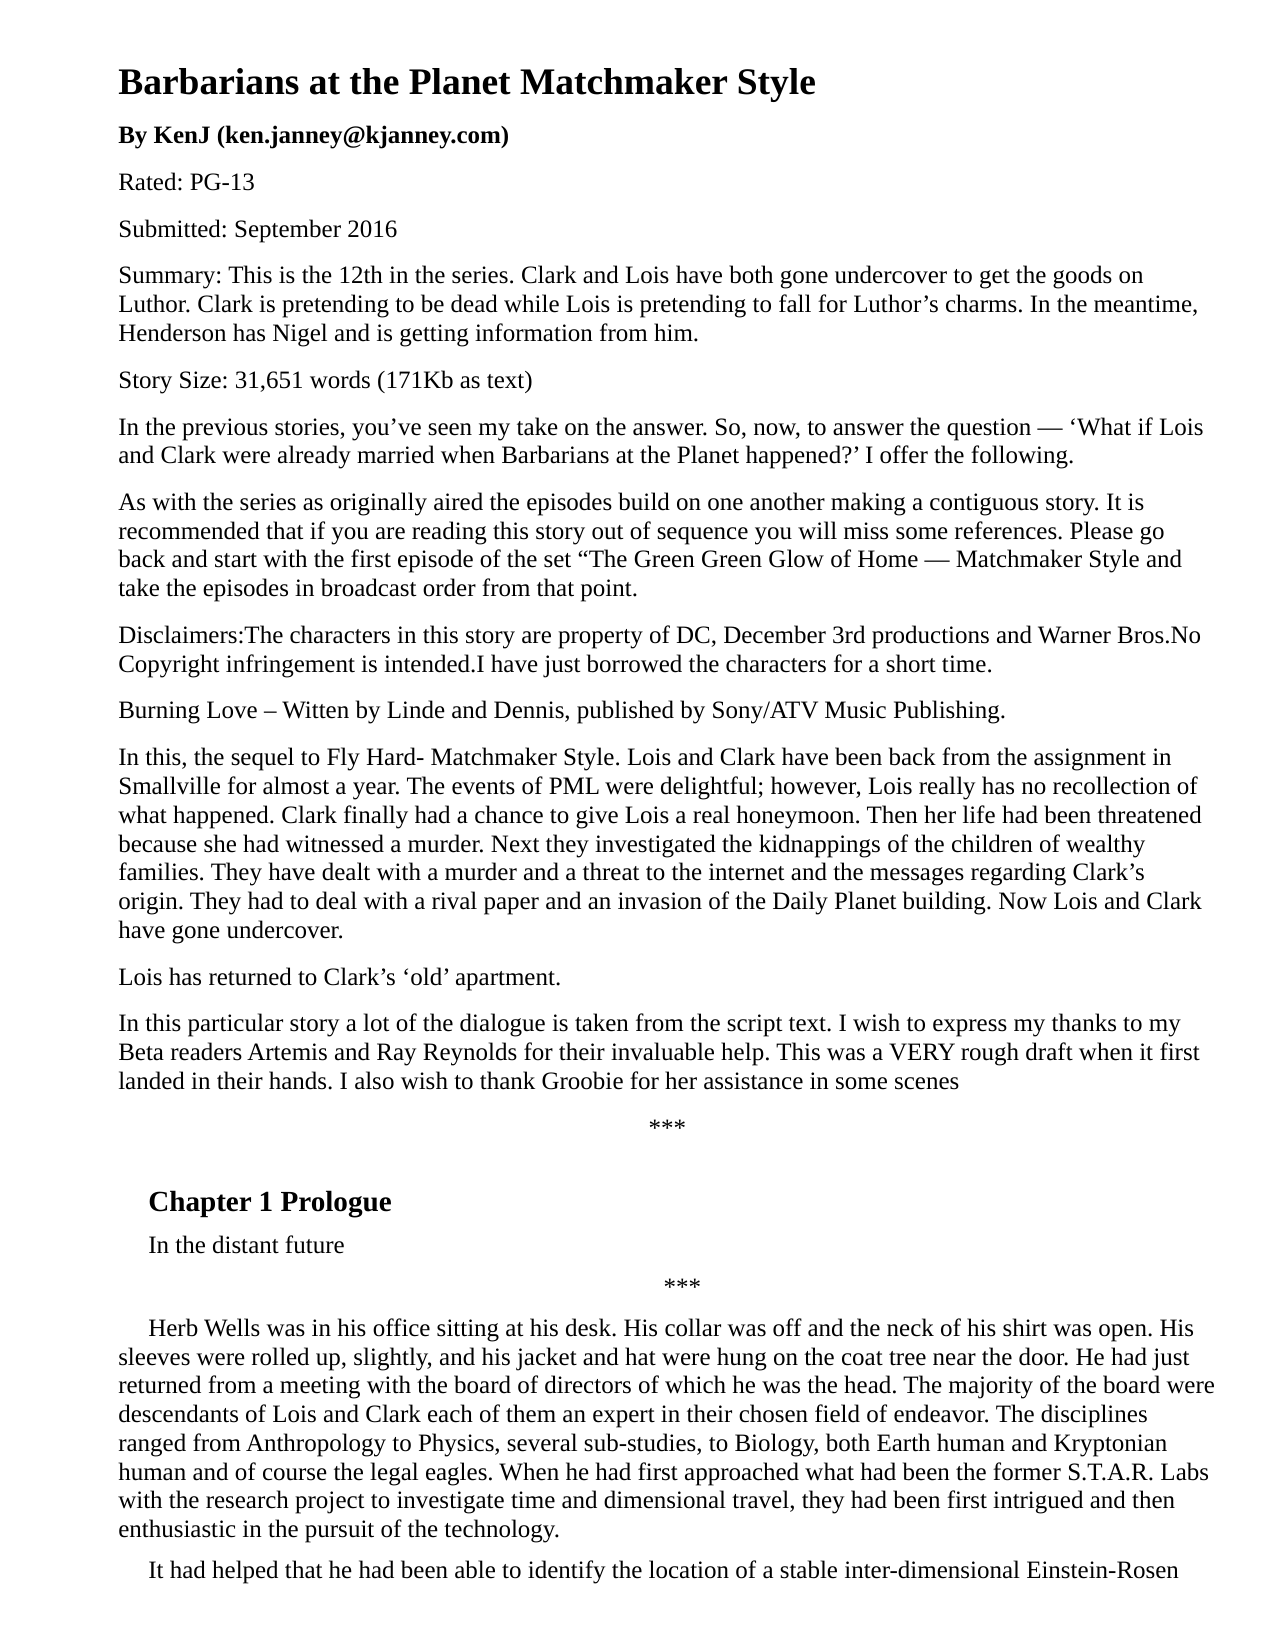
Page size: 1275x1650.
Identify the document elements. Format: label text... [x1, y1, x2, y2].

text In the distant future [118, 1231, 1216, 1259]
text It had helped that he had been able to identify the location of a stable inter-dimensional Einstein-Rosen [118, 1556, 1216, 1584]
subtitle Chapter 1 Prologue [118, 1184, 1216, 1218]
text In this, the sequel to Fly Hard- Matchmaker Style. Lois and Clark have been back from the assignment in Smallville for almost a year. The events of PML were delightful; however, Lois really has no recollection of what happened. Clark finally had a chance to give Lois a real honeymoon. Then her life had been threatened because she had witnessed a murder. Next they investigated the kidnappings of the children of wealthy families. They have dealt with a murder and a threat to the internet and the messages regarding Clark’s origin. They had to deal with a rival paper and an invasion of the Daily Planet building. Now Lois and Clark have gone undercover. [118, 742, 1216, 944]
text As with the series as originally aired the episodes build on one another making a contiguous story. It is recommended that if you are reading this story out of sequence you will miss some references. Please go back and start with the first episode of the set “The Green Green Glow of Home — Matchmaker Style and take the episodes in broadcast order from that point. [118, 487, 1216, 602]
text In the previous stories, you’ve seen my take on the answer. So, now, to answer the question — ‘What if Lois and Clark were already married when Barbarians at the Planet happened?’ I offer the following. [118, 412, 1216, 469]
text Burning Love – Witten by Linde and Dennis, published by Sony/ATV Music Publishing. [118, 696, 1216, 724]
text Disclaimers:The characters in this story are property of DC, December 3rd productions and Warner Bros.No Copyright infringement is intended.I have just borrowed the characters for a short time. [118, 620, 1216, 678]
subtitle Barbarians at the Planet Matchmaker Style [118, 59, 1216, 102]
text *** [118, 1113, 1216, 1141]
text In this particular story a lot of the dialogue is taken from the script text. I wish to express my thanks to my Beta readers Artemis and Ray Reynolds for their invaluable help. This was a VERY rough draft when it first landed in their hands. I also wish to thank Groobie for her assistance in some scenes [118, 1008, 1216, 1095]
text Story Size: 31,651 words (171Kb as text) [118, 365, 1216, 393]
text By KenJ (ken.janney@kjanney.com) [118, 120, 1216, 149]
text Lois has returned to Clark’s ‘old’ apartment. [118, 962, 1216, 990]
text *** [118, 1272, 1216, 1301]
text Herb Wells was in his office sitting at his desk. His collar was off and the neck of his shirt was open. His sleeves were rolled up, slightly, and his jacket and hat were hung on the coat tree near the door. He had just returned from a meeting with the board of directors of which he was the head. The majority of the board were descendants of Lois and Clark each of them an expert in their chosen field of endeavor. The disciplines ranged from Anthropology to Physics, several sub-studies, to Biology, both Earth human and Kryptonian human and of course the legal eagles. When he had first approached what had been the former S.T.A.R. Labs with the research project to investigate time and dimensional travel, they had been first intrigued and then enthusiastic in the pursuit of the technology. [118, 1313, 1216, 1543]
text Rated: PG-13 [118, 167, 1216, 196]
text Summary: This is the 12th in the series. Clark and Lois have both gone undercover to get the goods on Luthor. Clark is pretending to be dead while Lois is pretending to fall for Luthor’s charms. In the meantime, Henderson has Nigel and is getting information from him. [118, 261, 1216, 347]
text Submitted: September 2016 [118, 214, 1216, 242]
